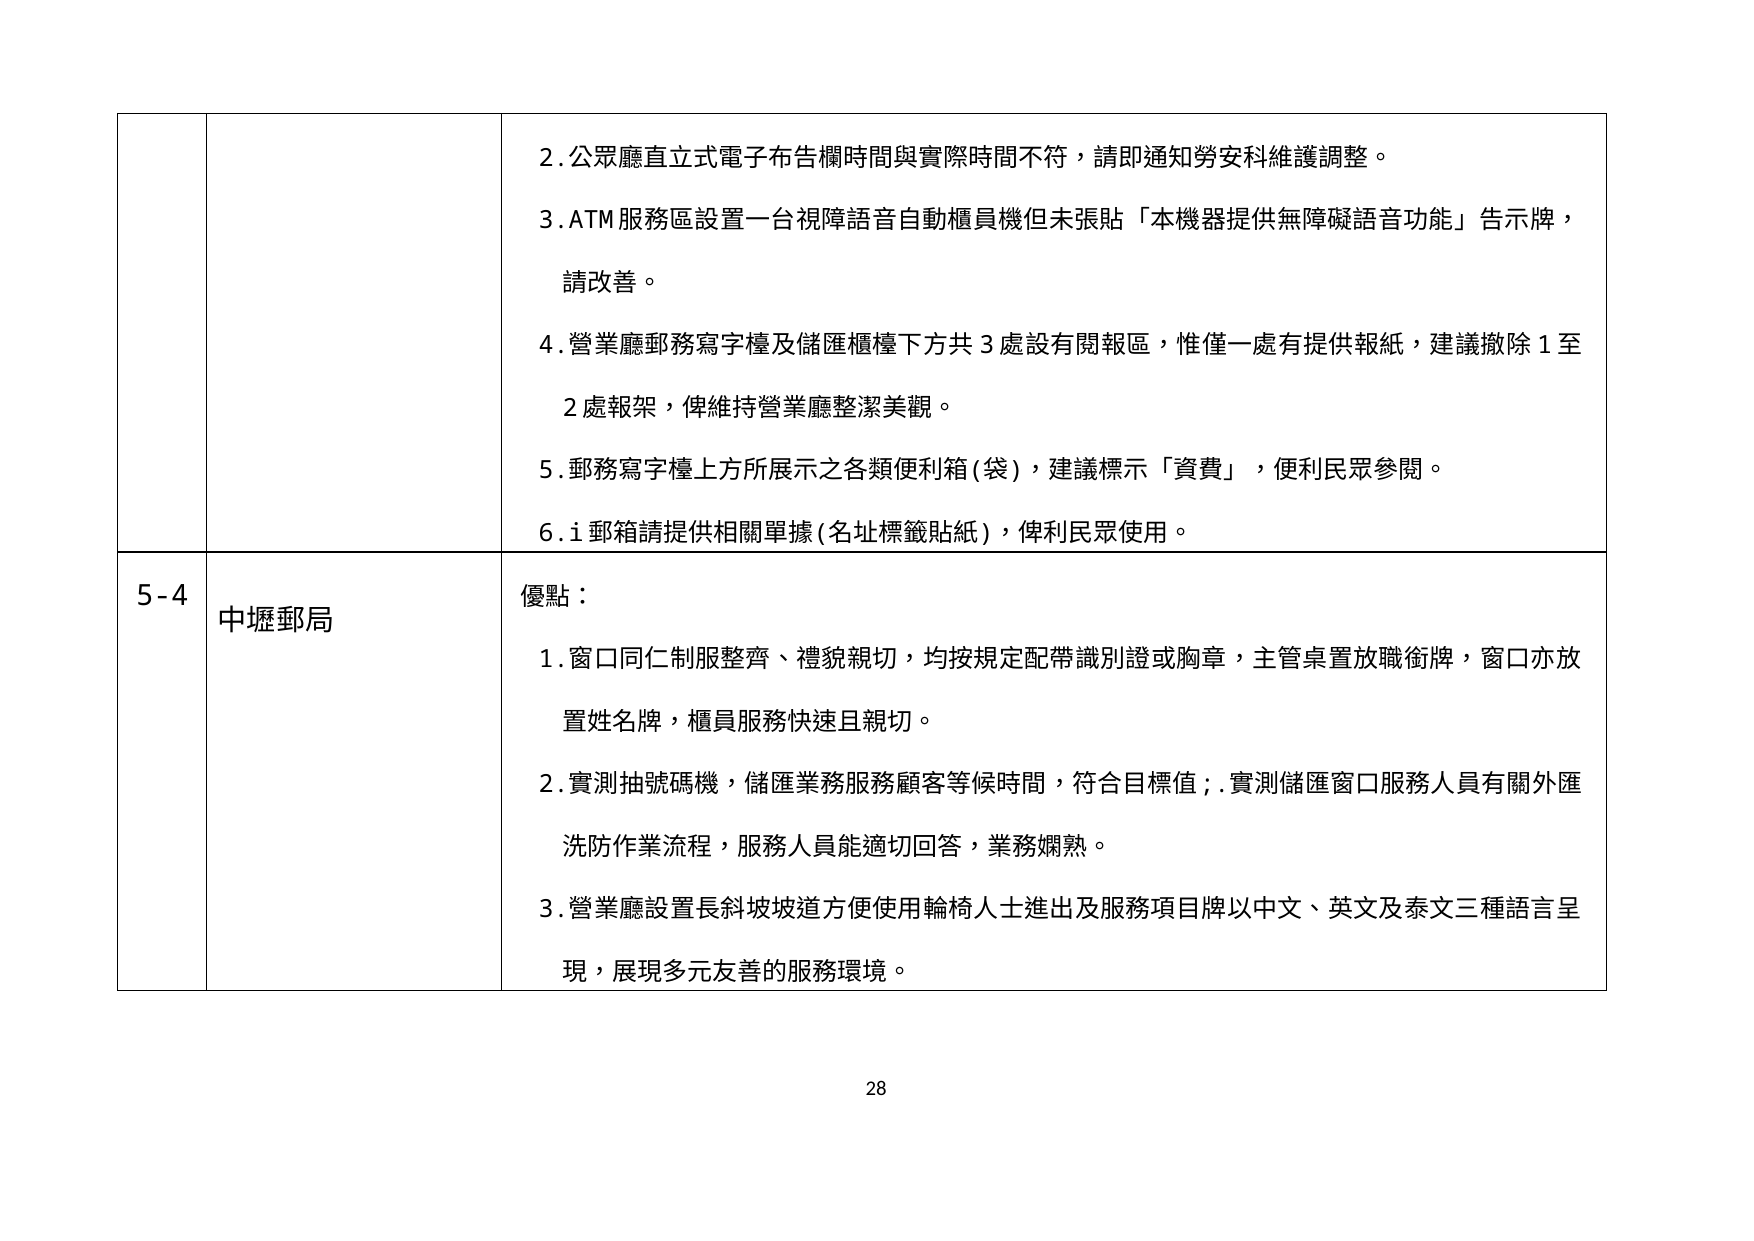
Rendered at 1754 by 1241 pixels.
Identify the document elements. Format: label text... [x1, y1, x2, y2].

table_cell [207, 114, 501, 551]
table_cell 中壢郵局 [207, 553, 501, 990]
table_cell [118, 114, 206, 551]
table_cell 優點： 1.窗口同仁制服整齊、禮貌親切，均按規定配帶識別證或胸章，主管桌置放職銜牌，窗口亦放置姓名牌，櫃員服務快速且親切。 2.實測抽號碼機，儲匯業務服務顧客等候時間，符合目標值;.實測儲匯窗口服務人員有關外匯洗防作業流程，服務人員能適切回答，業務嫻熟。 3.營業廳設置長斜坡坡道方便使用輪椅人士進出及服務項目牌以中文、英文及泰文三種語言呈現，展現多元友善的服務環境。 [502, 553, 1606, 990]
table_cell 2.公眾廳直立式電子布告欄時間與實際時間不符，請即通知勞安科維護調整。 3.ATM服務區設置一台視障語音自動櫃員機但未張貼「本機器提供無障礙語音功能」告示牌，請改善。 4.營業廳郵務寫字檯及儲匯櫃檯下方共3處設有閱報區，惟僅一處有提供報紙，建議撤除1至2處報架，俾維持營業廳整潔美觀。 5.郵務寫字檯上方所展示之各類便利箱(袋)，建議標示「資費」，便利民眾參閱。 6.i郵箱請提供相關單據(名址標籤貼紙)，俾利民眾使用。 [502, 114, 1606, 551]
table_cell 5-4 [118, 553, 206, 990]
